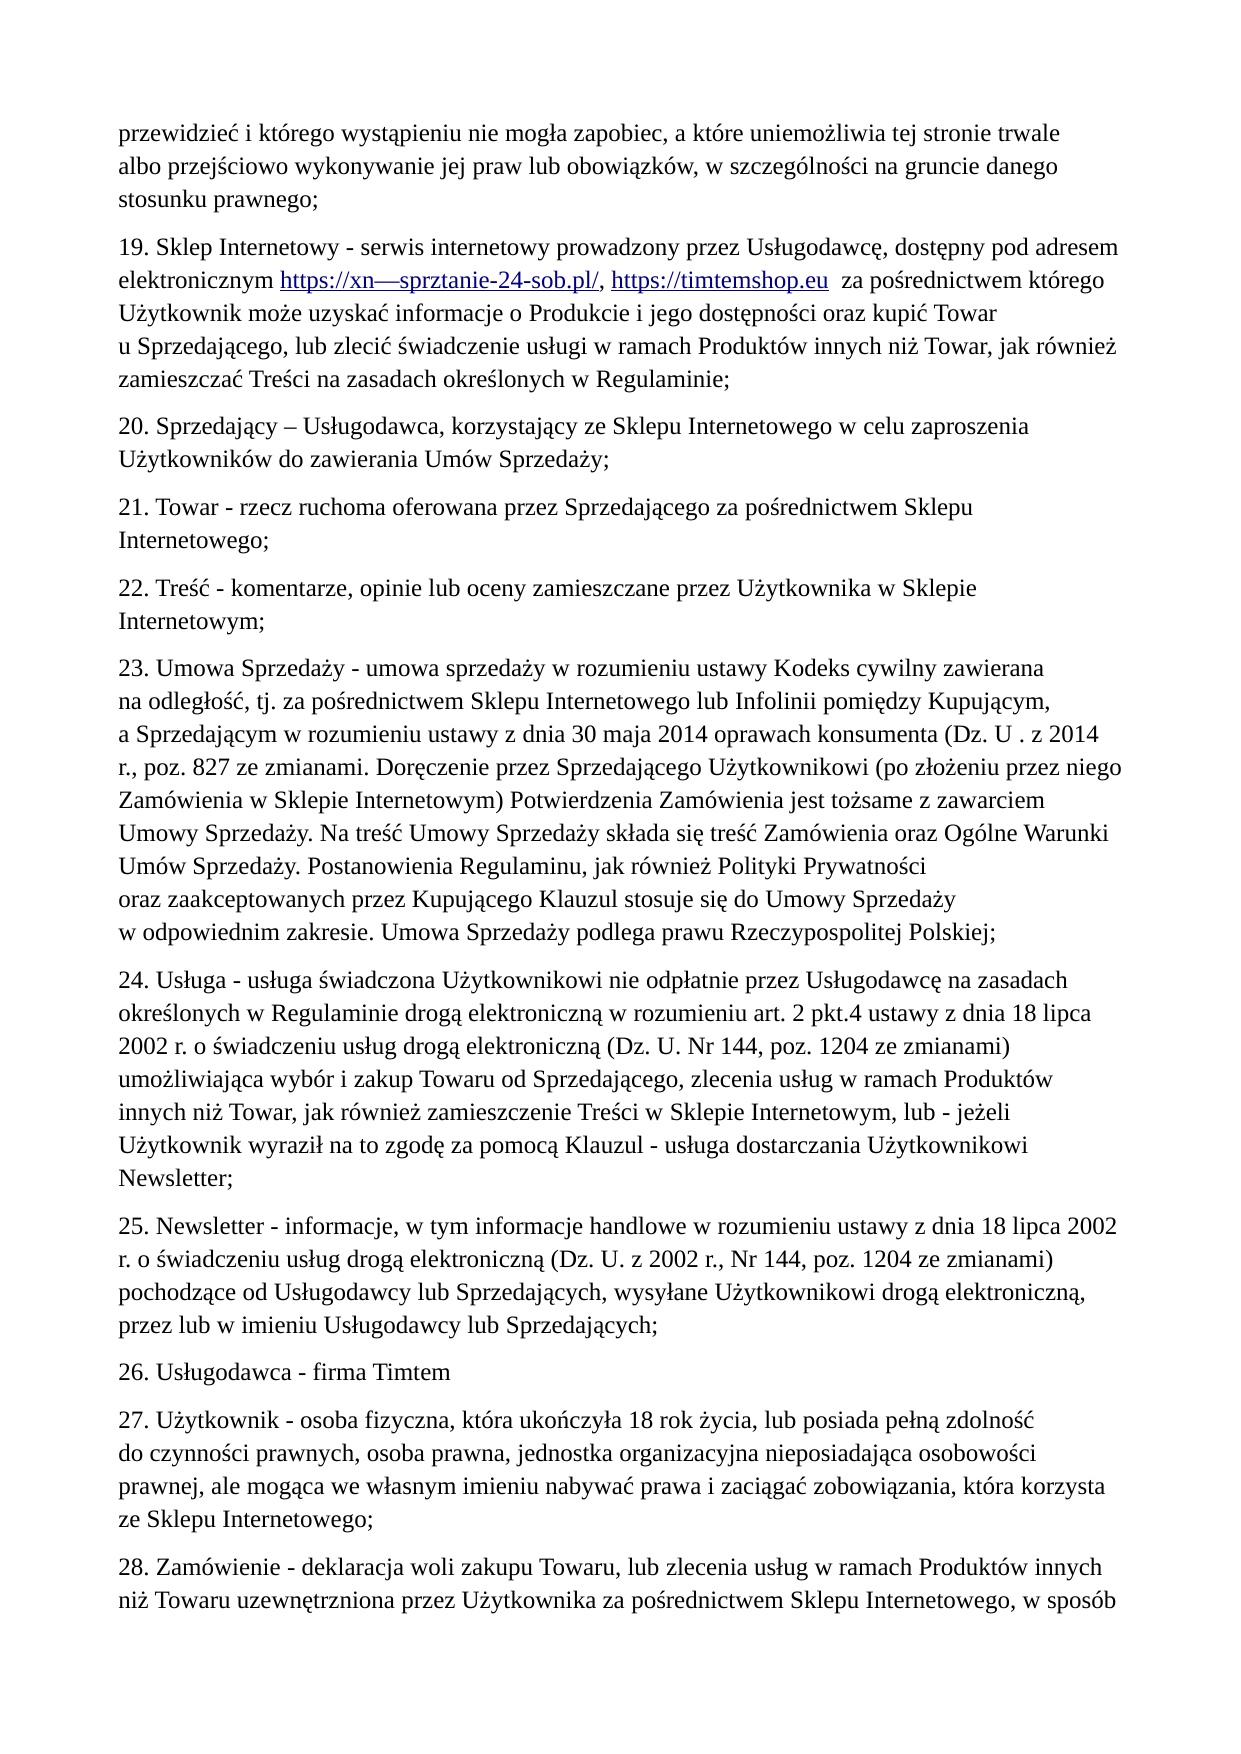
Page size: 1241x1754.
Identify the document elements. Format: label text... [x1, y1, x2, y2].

text 25. Newsletter - informacje, w tym informacje handlowe w rozumieniu ustawy z dnia 18 lipca 2002 r. o świadczeniu usług drogą elektroniczną (Dz. U. z 2002 r., Nr 144, poz. 1204 ze zmianami) pochodzące od Usługodawcy lub Sprzedających, wysyłane Użytkownikowi drogą elektroniczną, przez lub w imieniu Usługodawcy lub Sprzedających; [118, 1211, 1122, 1339]
text 27. Użytkownik - osoba fizyczna, która ukończyła 18 rok życia, lub posiada pełną zdolność do czynności prawnych, osoba prawna, jednostka organizacyjna nieposiadająca osobowości prawnej, ale mogąca we własnym imieniu nabywać prawa i zaciągać zobowiązania, która korzysta ze Sklepu Internetowego; [118, 1405, 1122, 1533]
text 24. Usługa - usługa świadczona Użytkownikowi nie odpłatnie przez Usługodawcę na zasadach określonych w Regulaminie drogą elektroniczną w rozumieniu art. 2 pkt.4 ustawy z dnia 18 lipca 2002 r. o świadczeniu usług drogą elektroniczną (Dz. U. Nr 144, poz. 1204 ze zmianami) umożliwiająca wybór i zakup Towaru od Sprzedającego, zlecenia usług w ramach Produktów innych niż Towar, jak również zamieszczenie Treści w Sklepie Internetowym, lub - jeżeli Użytkownik wyraził na to zgodę za pomocą Klauzul - usługa dostarczania Użytkownikowi Newsletter; [118, 965, 1122, 1192]
text 21. Towar - rzecz ruchoma oferowana przez Sprzedającego za pośrednictwem Sklepu Internetowego; [118, 492, 1122, 554]
text 20. Sprzedający – Usługodawca, korzystający ze Sklepu Internetowego w celu zaproszenia Użytkowników do zawierania Umów Sprzedaży; [118, 411, 1122, 473]
text 26. Usługodawca - firma Timtem [118, 1357, 1122, 1386]
text 23. Umowa Sprzedaży - umowa sprzedaży w rozumieniu ustawy Kodeks cywilny zawierana na odległość, tj. za pośrednictwem Sklepu Internetowego lub Infolinii pomiędzy Kupującym, a Sprzedającym w rozumieniu ustawy z dnia 30 maja 2014 oprawach konsumenta (Dz. U . z 2014 r., poz. 827 ze zmianami. Doręczenie przez Sprzedającego Użytkownikowi (po złożeniu przez niego Zamówienia w Sklepie Internetowym) Potwierdzenia Zamówienia jest tożsame z zawarciem Umowy Sprzedaży. Na treść Umowy Sprzedaży składa się treść Zamówienia oraz Ogólne Warunki Umów Sprzedaży. Postanowienia Regulaminu, jak również Polityki Prywatności oraz zaakceptowanych przez Kupującego Klauzul stosuje się do Umowy Sprzedaży w odpowiednim zakresie. Umowa Sprzedaży podlega prawu Rzeczypospolitej Polskiej; [118, 653, 1122, 946]
text 19. Sklep Internetowy - serwis internetowy prowadzony przez Usługodawcę, dostępny pod adresem elektronicznym https://xn—sprztanie-24-sob.pl/, https://timtemshop.eu za pośrednictwem którego Użytkownik może uzyskać informacje o Produkcie i jego dostępności oraz kupić Towar u Sprzedającego, lub zlecić świadczenie usługi w ramach Produktów innych niż Towar, jak również zamieszczać Treści na zasadach określonych w Regulaminie; [118, 232, 1122, 393]
text 28. Zamówienie - deklaracja woli zakupu Towaru, lub zlecenia usług w ramach Produktów innych niż Towaru uzewnętrzniona przez Użytkownika za pośrednictwem Sklepu Internetowego, w sposób [118, 1552, 1122, 1613]
text 22. Treść - komentarze, opinie lub oceny zamieszczane przez Użytkownika w Sklepie Internetowym; [118, 573, 1122, 634]
text przewidzieć i którego wystąpieniu nie mogła zapobiec, a które uniemożliwia tej stronie trwale albo przejściowo wykonywanie jej praw lub obowiązków, w szczególności na gruncie danego stosunku prawnego; [118, 118, 1122, 213]
